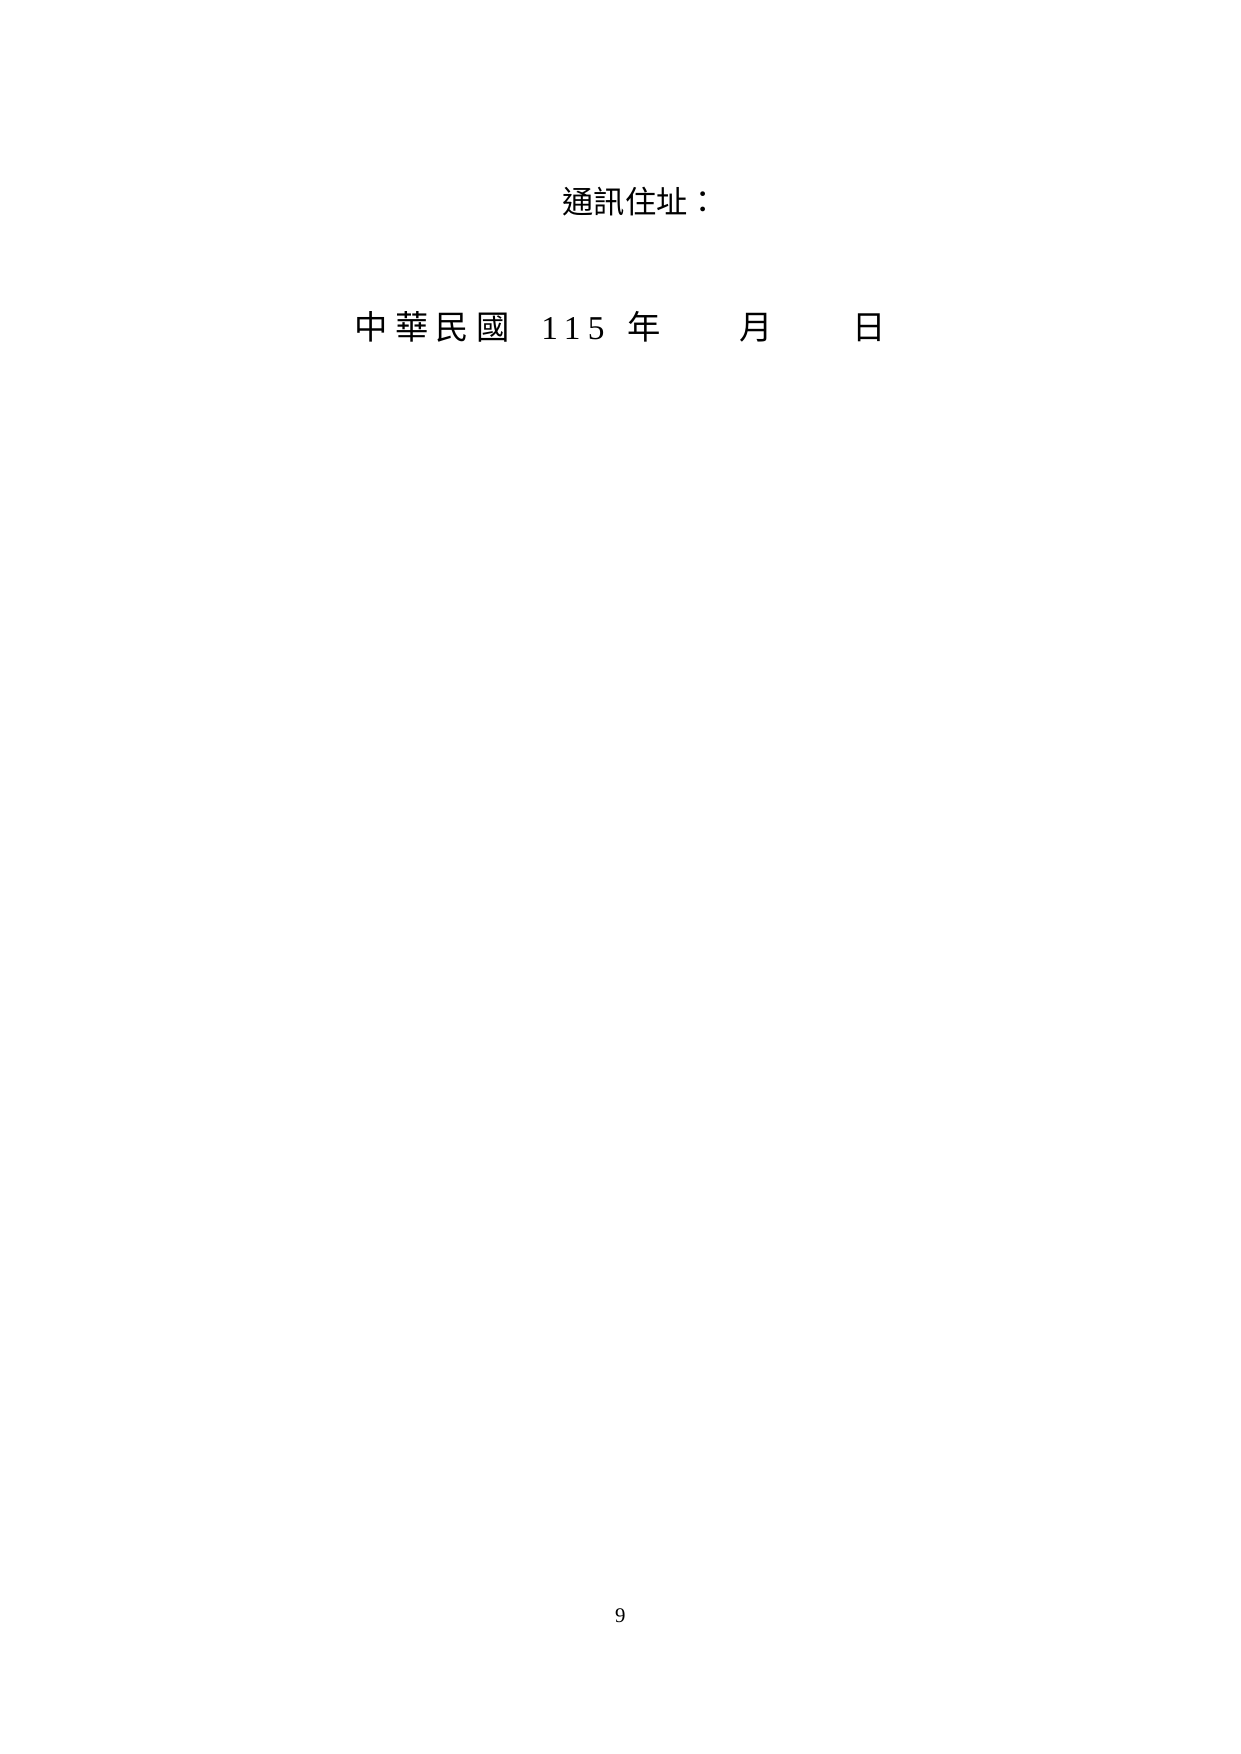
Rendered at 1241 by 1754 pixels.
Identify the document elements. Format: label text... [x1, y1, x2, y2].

text [597, 428, 724, 482]
text 通訊住址： [491, 158, 1122, 221]
text 中華民國 115 年 月 日 [118, 283, 1122, 346]
